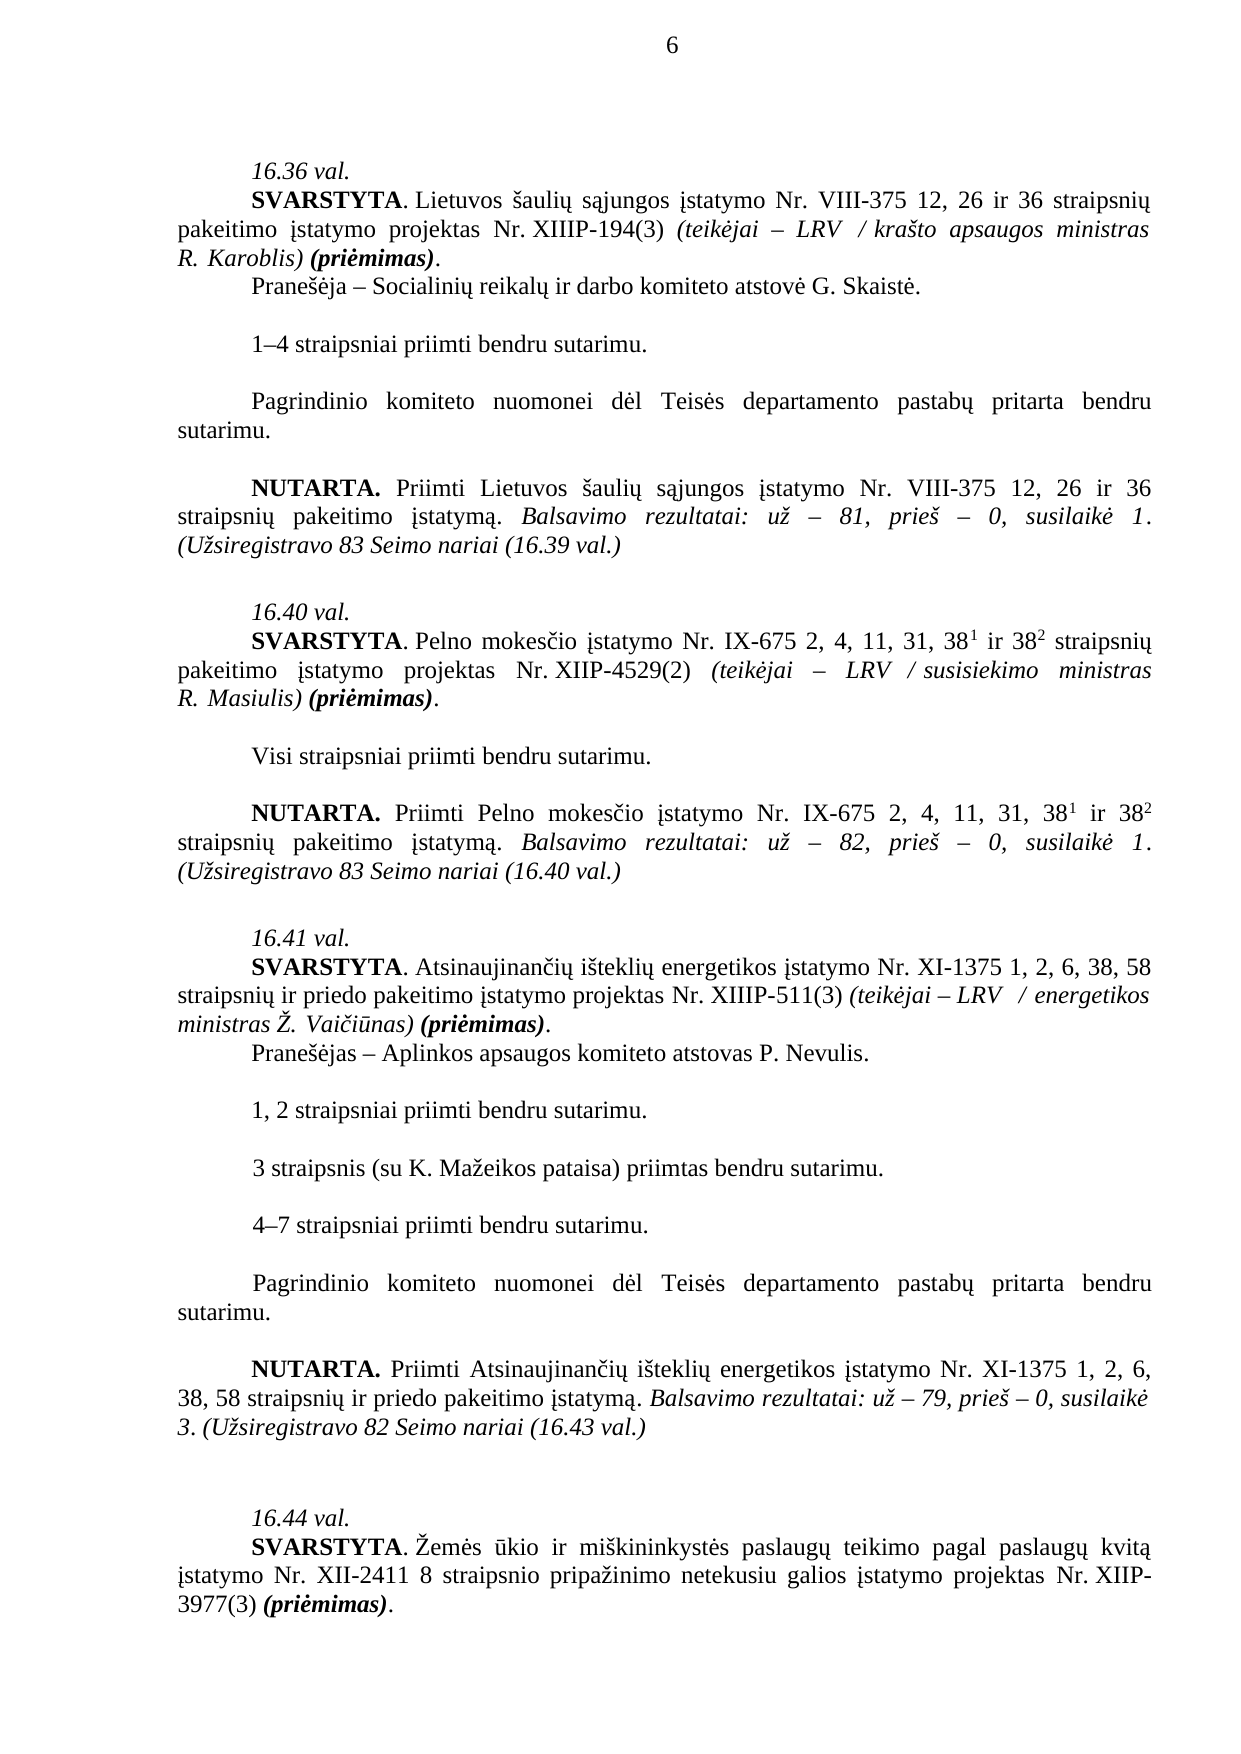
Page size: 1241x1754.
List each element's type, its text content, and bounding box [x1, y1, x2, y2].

text Pranešėja – Socialinių reikalų ir darbo komiteto atstovė G. Skaistė. [177, 271, 1152, 300]
text 16.41 val. [177, 923, 1152, 952]
text 1, 2 straipsniai priimti bendru sutarimu. [177, 1096, 1152, 1124]
text Pagrindinio komiteto nuomonei dėl Teisės departamento pastabų pritarta bendru sutarimu. [177, 1268, 1152, 1326]
text 16.36 val. [177, 156, 1152, 185]
text NUTARTA. Priimti Atsinaujinančių išteklių energetikos įstatymo Nr. XI-1375 1, 2, 6, 38, 58 straipsnių ir priedo pakeitimo įstatymą. Balsavimo rezultatai: už – 79, prieš – 0, susilaikė 3. (Užsiregistravo 82 Seimo nariai (16.43 val.) [177, 1354, 1152, 1441]
text 16.40 val. [177, 597, 1152, 626]
text NUTARTA. Priimti Pelno mokesčio įstatymo Nr. IX-675 2, 4, 11, 31, 381 ir 382 straipsnių pakeitimo įstatymą. Balsavimo rezultatai: už – 82, prieš – 0, susilaikė 1. (Užsiregistravo 83 Seimo nariai (16.40 val.) [177, 798, 1152, 885]
text Visi straipsniai priimti bendru sutarimu. [177, 741, 1152, 770]
text 1–4 straipsniai priimti bendru sutarimu. [177, 329, 1152, 358]
text 4–7 straipsniai priimti bendru sutarimu. [177, 1211, 1152, 1239]
text SVARSTYTA. Atsinaujinančių išteklių energetikos įstatymo Nr. XI-1375 1, 2, 6, 38, 58 straipsnių ir priedo pakeitimo įstatymo projektas Nr. XIIIP-511(3) (teikėjai – LRV / energetikos ministras Ž. Vaičiūnas) (priėmimas). [177, 952, 1152, 1038]
text SVARSTYTA. Pelno mokesčio įstatymo Nr. IX-675 2, 4, 11, 31, 381 ir 382 straipsnių pakeitimo įstatymo projektas Nr. XIIP-4529(2) (teikėjai – LRV / susisiekimo ministras R. Masiulis) (priėmimas). [177, 626, 1152, 712]
text SVARSTYTA. Žemės ūkio ir miškininkystės paslaugų teikimo pagal paslaugų kvitą įstatymo Nr. XII-2411 8 straipsnio pripažinimo netekusiu galios įstatymo projektas Nr. XIIP-3977(3) (priėmimas). [177, 1532, 1152, 1618]
text 3 straipsnis (su K. Mažeikos pataisa) priimtas bendru sutarimu. [177, 1153, 1152, 1182]
text NUTARTA. Priimti Lietuvos šaulių sąjungos įstatymo Nr. VIII-375 12, 26 ir 36 straipsnių pakeitimo įstatymą. Balsavimo rezultatai: už – 81, prieš – 0, susilaikė 1. (Užsiregistravo 83 Seimo nariai (16.39 val.) [177, 473, 1152, 559]
text 16.44 val. [177, 1503, 1152, 1532]
text SVARSTYTA. Lietuvos šaulių sąjungos įstatymo Nr. VIII-375 12, 26 ir 36 straipsnių pakeitimo įstatymo projektas Nr. XIIIP-194(3) (teikėjai – LRV / krašto apsaugos ministras R. Karoblis) (priėmimas). [177, 185, 1152, 271]
text Pagrindinio komiteto nuomonei dėl Teisės departamento pastabų pritarta bendru sutarimu. [177, 386, 1152, 444]
text Pranešėjas – Aplinkos apsaugos komiteto atstovas P. Nevulis. [177, 1038, 1152, 1067]
